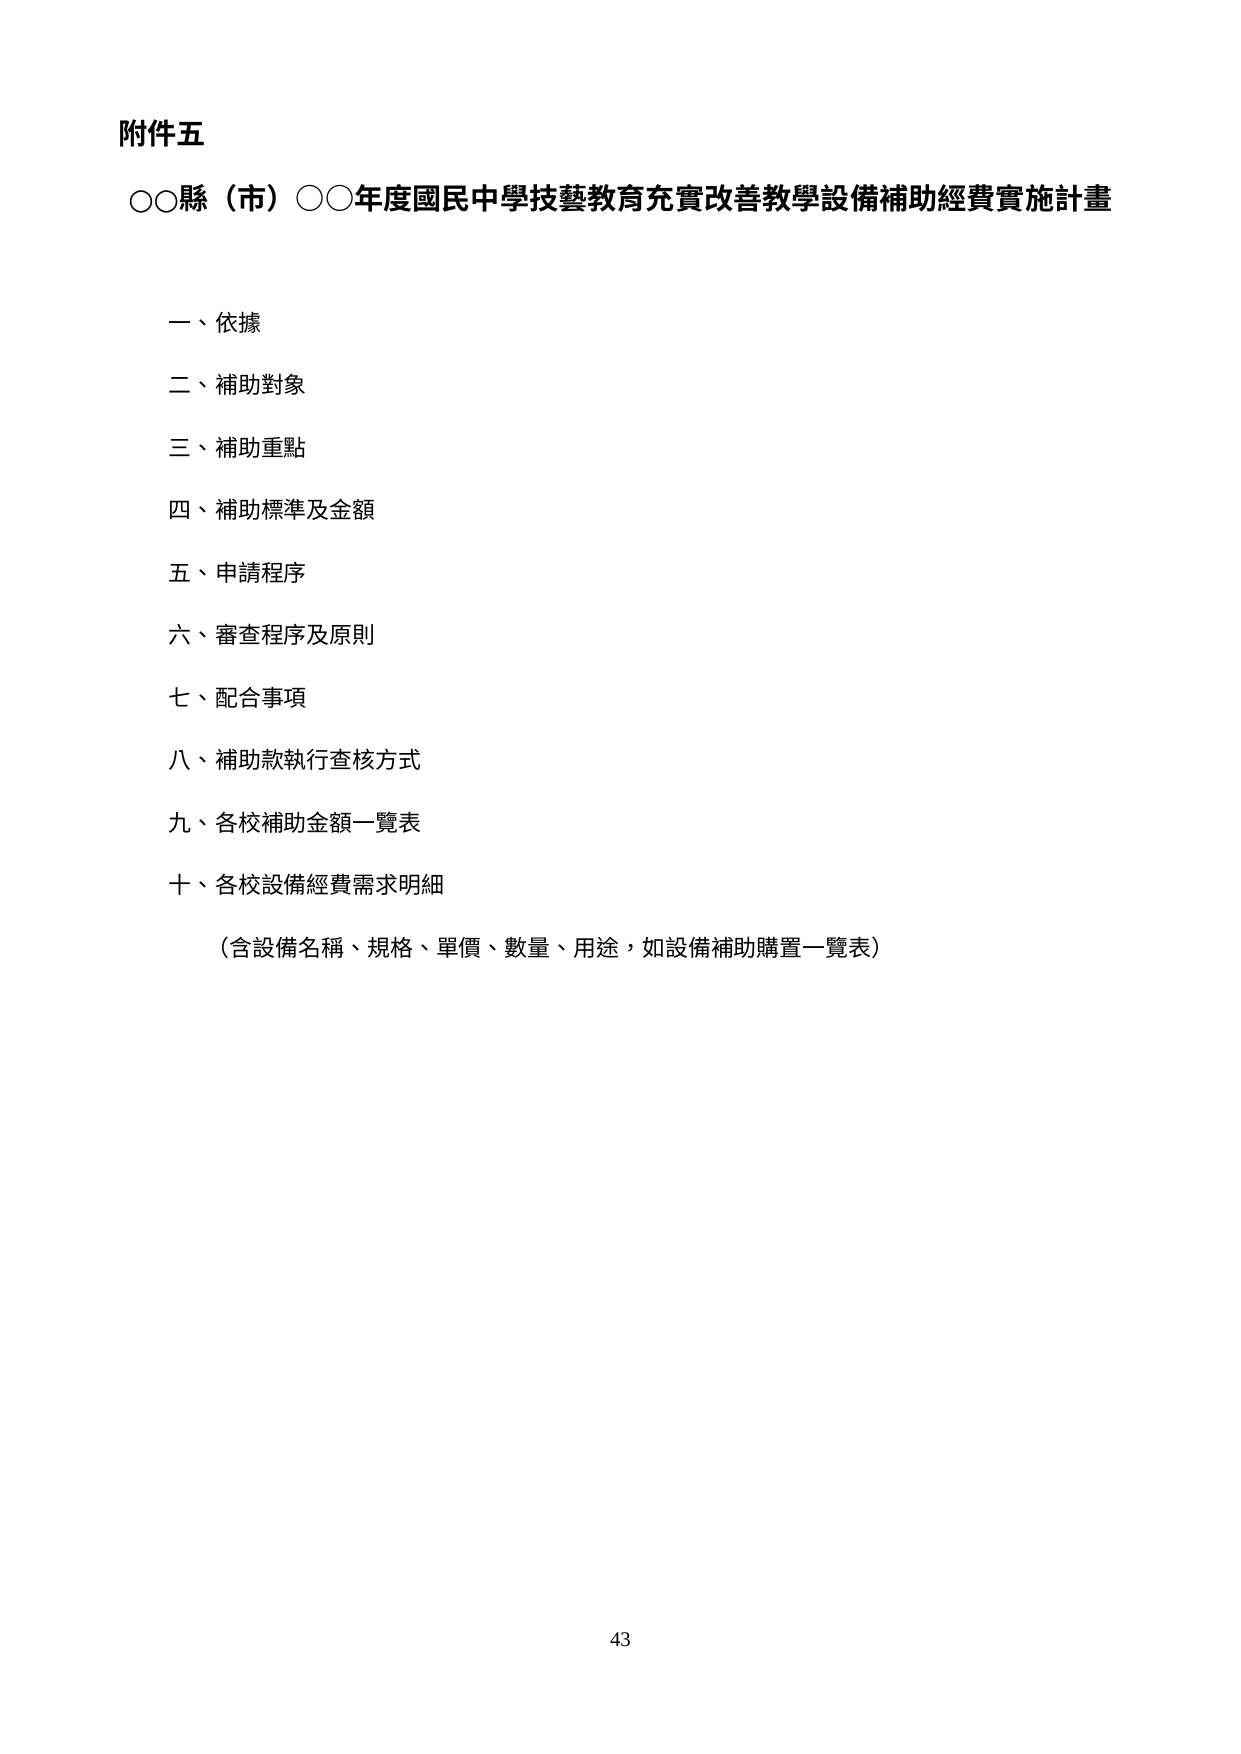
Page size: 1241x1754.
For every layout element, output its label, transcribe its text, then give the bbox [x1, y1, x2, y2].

list 配合事項 [168, 655, 1122, 717]
list 審查程序及原則 [168, 592, 1122, 655]
list 依據 [168, 280, 1122, 342]
list 補助款執行查核方式 [168, 717, 1122, 780]
text ○○縣（市）○○年度國民中學技藝教育充實改善教學設備補助經費實施計畫 [118, 155, 1122, 217]
list 補助標準及金額 [168, 467, 1122, 530]
list 補助對象 [168, 342, 1122, 405]
list 補助重點 [168, 405, 1122, 467]
text 附件五 [118, 101, 1122, 155]
list 各校補助金額一覽表 [168, 780, 1122, 842]
list 申請程序 [168, 530, 1122, 592]
text （含設備名稱、規格、單價、數量、用途，如設備補助購置一覽表） [162, 905, 1122, 967]
list 各校設備經費需求明細 [168, 842, 1122, 905]
